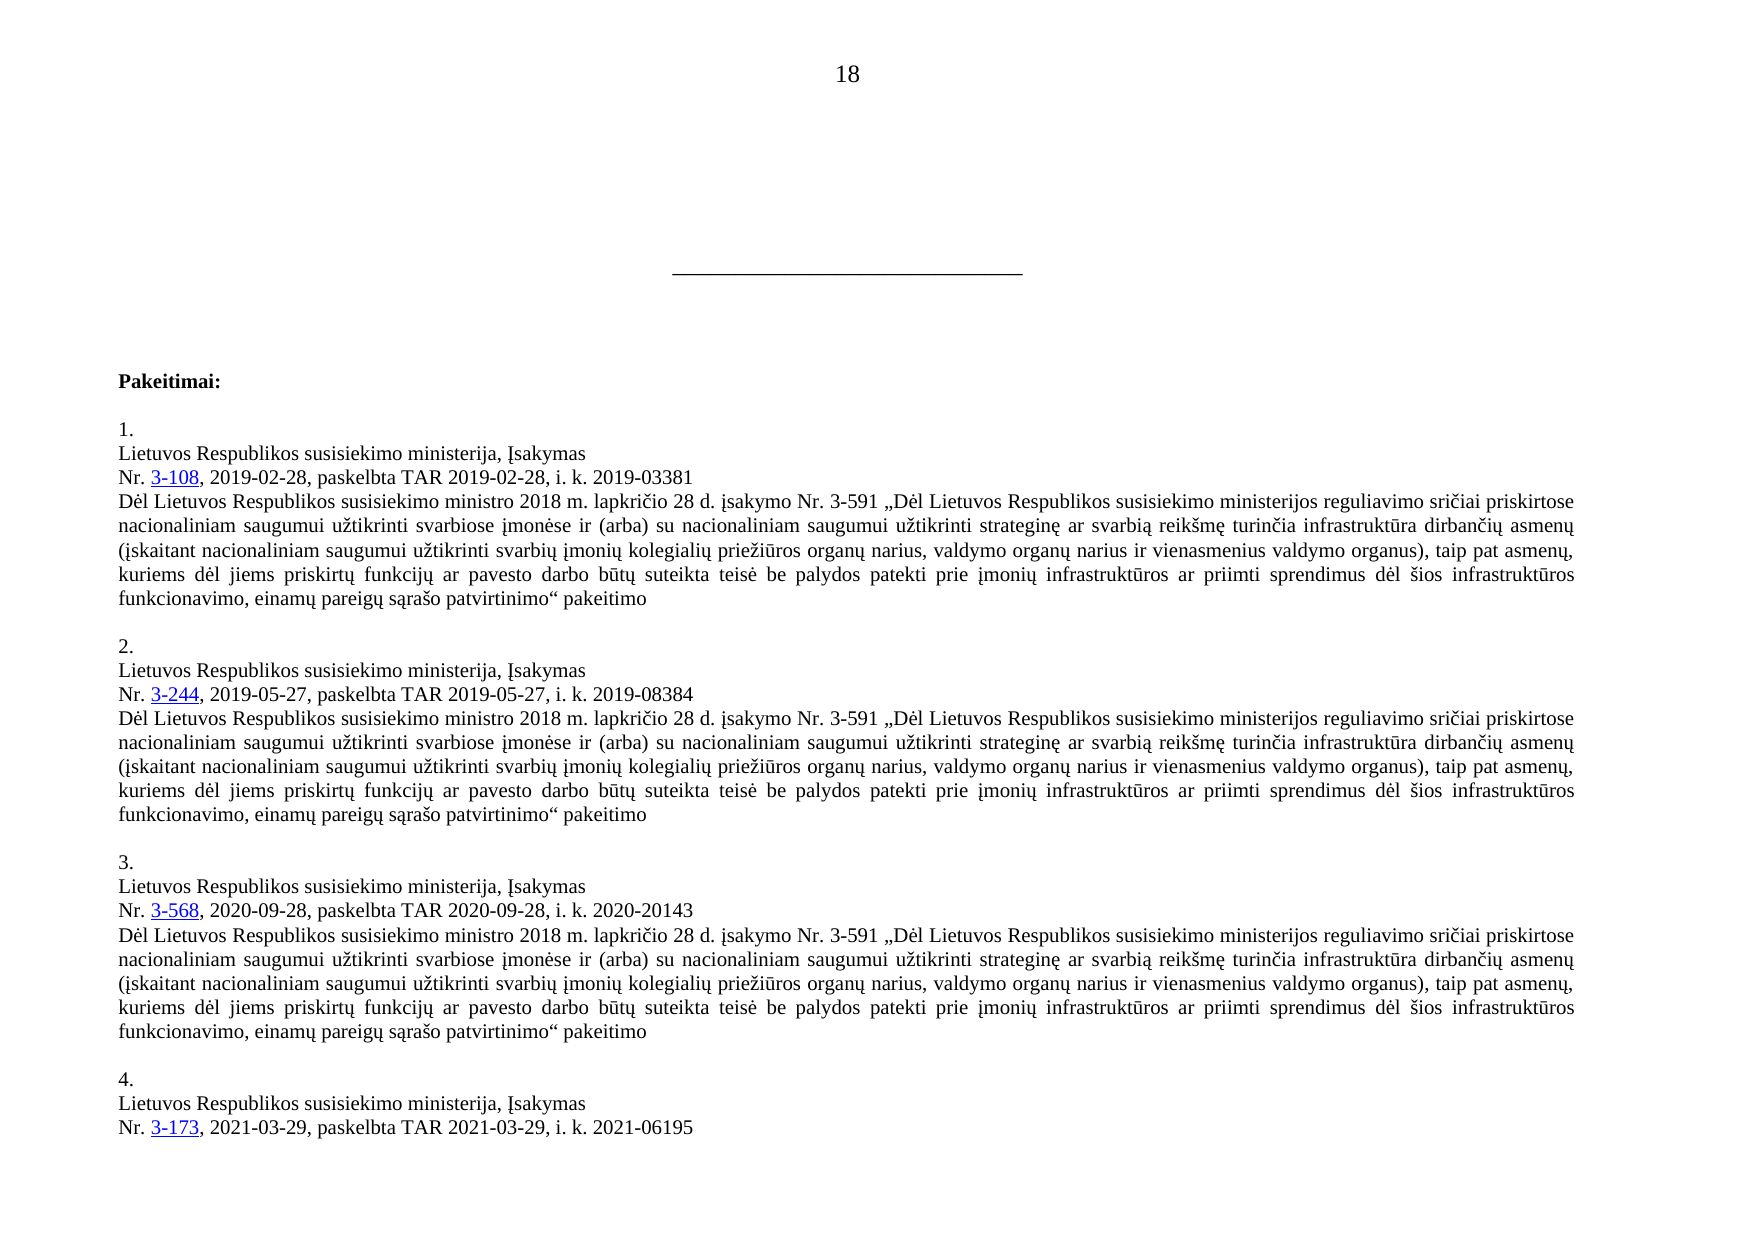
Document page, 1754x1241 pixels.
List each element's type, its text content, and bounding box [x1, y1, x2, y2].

text Nr. 3-244, 2019-05-27, paskelbta TAR 2019-05-27, i. k. 2019-08384 [118, 682, 1577, 706]
text Lietuvos Respublikos susisiekimo ministerija, Įsakymas [118, 1091, 1577, 1115]
text Pakeitimai: [118, 369, 1577, 393]
text 2. [118, 634, 1577, 658]
text Lietuvos Respublikos susisiekimo ministerija, Įsakymas [118, 658, 1577, 682]
text 4. [118, 1067, 1577, 1091]
text Dėl Lietuvos Respublikos susisiekimo ministro 2018 m. lapkričio 28 d. įsakymo Nr. 3-591 „Dėl Lietuvos Respublikos susisiekimo ministerijos reguliavimo sričiai priskirtose nacionaliniam saugumui užtikrinti svarbiose įmonėse ir (arba) su nacionaliniam saugumui užtikrinti strateginę ar svarbią reikšmę turinčia infrastruktūra dirbančių asmenų (įskaitant nacionaliniam saugumui užtikrinti svarbių įmonių kolegialių priežiūros organų narius, valdymo organų narius ir vienasmenius valdymo organus), taip pat asmenų, kuriems dėl jiems priskirtų funkcijų ar pavesto darbo būtų suteikta teisė be palydos patekti prie įmonių infrastruktūros ar priimti sprendimus dėl šios infrastruktūros funkcionavimo, einamų pareigų sąrašo patvirtinimo“ pakeitimo [118, 922, 1577, 1043]
text Dėl Lietuvos Respublikos susisiekimo ministro 2018 m. lapkričio 28 d. įsakymo Nr. 3-591 „Dėl Lietuvos Respublikos susisiekimo ministerijos reguliavimo sričiai priskirtose nacionaliniam saugumui užtikrinti svarbiose įmonėse ir (arba) su nacionaliniam saugumui užtikrinti strateginę ar svarbią reikšmę turinčia infrastruktūra dirbančių asmenų (įskaitant nacionaliniam saugumui užtikrinti svarbių įmonių kolegialių priežiūros organų narius, valdymo organų narius ir vienasmenius valdymo organus), taip pat asmenų, kuriems dėl jiems priskirtų funkcijų ar pavesto darbo būtų suteikta teisė be palydos patekti prie įmonių infrastruktūros ar priimti sprendimus dėl šios infrastruktūros funkcionavimo, einamų pareigų sąrašo patvirtinimo“ pakeitimo [118, 706, 1577, 826]
text Nr. 3-108, 2019-02-28, paskelbta TAR 2019-02-28, i. k. 2019-03381 [118, 465, 1577, 489]
text Nr. 3-173, 2021-03-29, paskelbta TAR 2021-03-29, i. k. 2021-06195 [118, 1115, 1577, 1139]
text 1. [118, 417, 1577, 441]
text Lietuvos Respublikos susisiekimo ministerija, Įsakymas [118, 874, 1577, 898]
text Nr. 3-568, 2020-09-28, paskelbta TAR 2020-09-28, i. k. 2020-20143 [118, 898, 1577, 922]
text Dėl Lietuvos Respublikos susisiekimo ministro 2018 m. lapkričio 28 d. įsakymo Nr. 3-591 „Dėl Lietuvos Respublikos susisiekimo ministerijos reguliavimo sričiai priskirtose nacionaliniam saugumui užtikrinti svarbiose įmonėse ir (arba) su nacionaliniam saugumui užtikrinti strateginę ar svarbią reikšmę turinčia infrastruktūra dirbančių asmenų (įskaitant nacionaliniam saugumui užtikrinti svarbių įmonių kolegialių priežiūros organų narius, valdymo organų narius ir vienasmenius valdymo organus), taip pat asmenų, kuriems dėl jiems priskirtų funkcijų ar pavesto darbo būtų suteikta teisė be palydos patekti prie įmonių infrastruktūros ar priimti sprendimus dėl šios infrastruktūros funkcionavimo, einamų pareigų sąrašo patvirtinimo“ pakeitimo [118, 489, 1577, 610]
text Lietuvos Respublikos susisiekimo ministerija, Įsakymas [118, 441, 1577, 465]
text ____________________________ [118, 249, 1577, 278]
text 3. [118, 850, 1577, 874]
